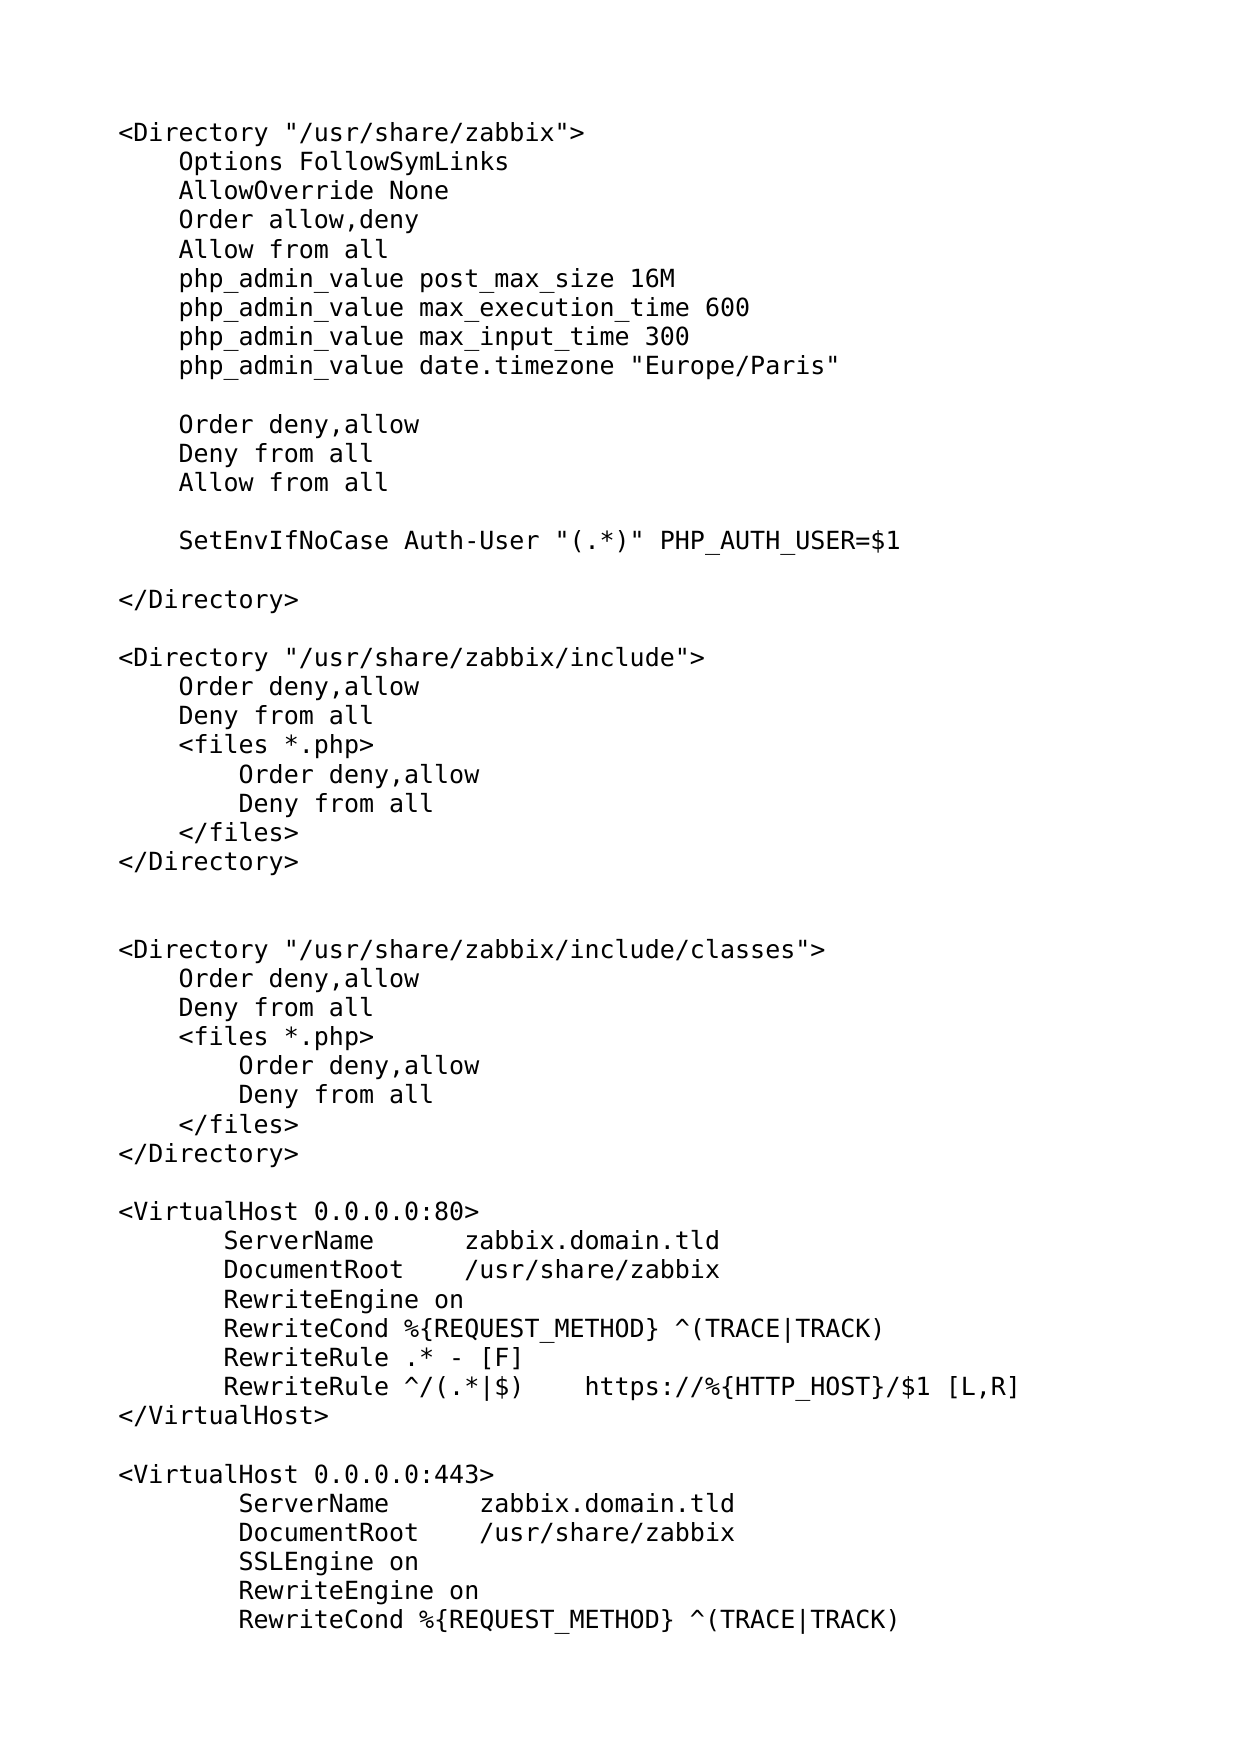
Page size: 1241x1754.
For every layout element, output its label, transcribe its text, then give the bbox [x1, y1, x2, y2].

text <Directory "/usr/share/zabbix"> Options FollowSymLinks AllowOverride None Order allow,deny Allow from all php_admin_value post_max_size 16M php_admin_value max_execution_time 600 php_admin_value max_input_time 300 php_admin_value date.timezone "Europe/Paris" Order deny,allow Deny from all Allow from all SetEnvIfNoCase Auth-User "(.*)" PHP_AUTH_USER=$1 </Directory> <Directory "/usr/share/zabbix/include"> Order deny,allow Deny from all <files *.php> Order deny,allow Deny from all </files> </Directory> <Directory "/usr/share/zabbix/include/classes"> Order deny,allow Deny from all <files *.php> Order deny,allow Deny from all </files> </Directory> <VirtualHost 0.0.0.0:80> ServerName zabbix.domain.tld DocumentRoot /usr/share/zabbix RewriteEngine on RewriteCond %{REQUEST_METHOD} ^(TRACE|TRACK) RewriteRule .* - [F] RewriteRule ^/(.*|$) https://%{HTTP_HOST}/$1 [L,R] </VirtualHost> <VirtualHost 0.0.0.0:443> ServerName zabbix.domain.tld DocumentRoot /usr/share/zabbix SSLEngine on RewriteEngine on RewriteCond %{REQUEST_METHOD} ^(TRACE|TRACK) [118, 118, 1122, 1635]
